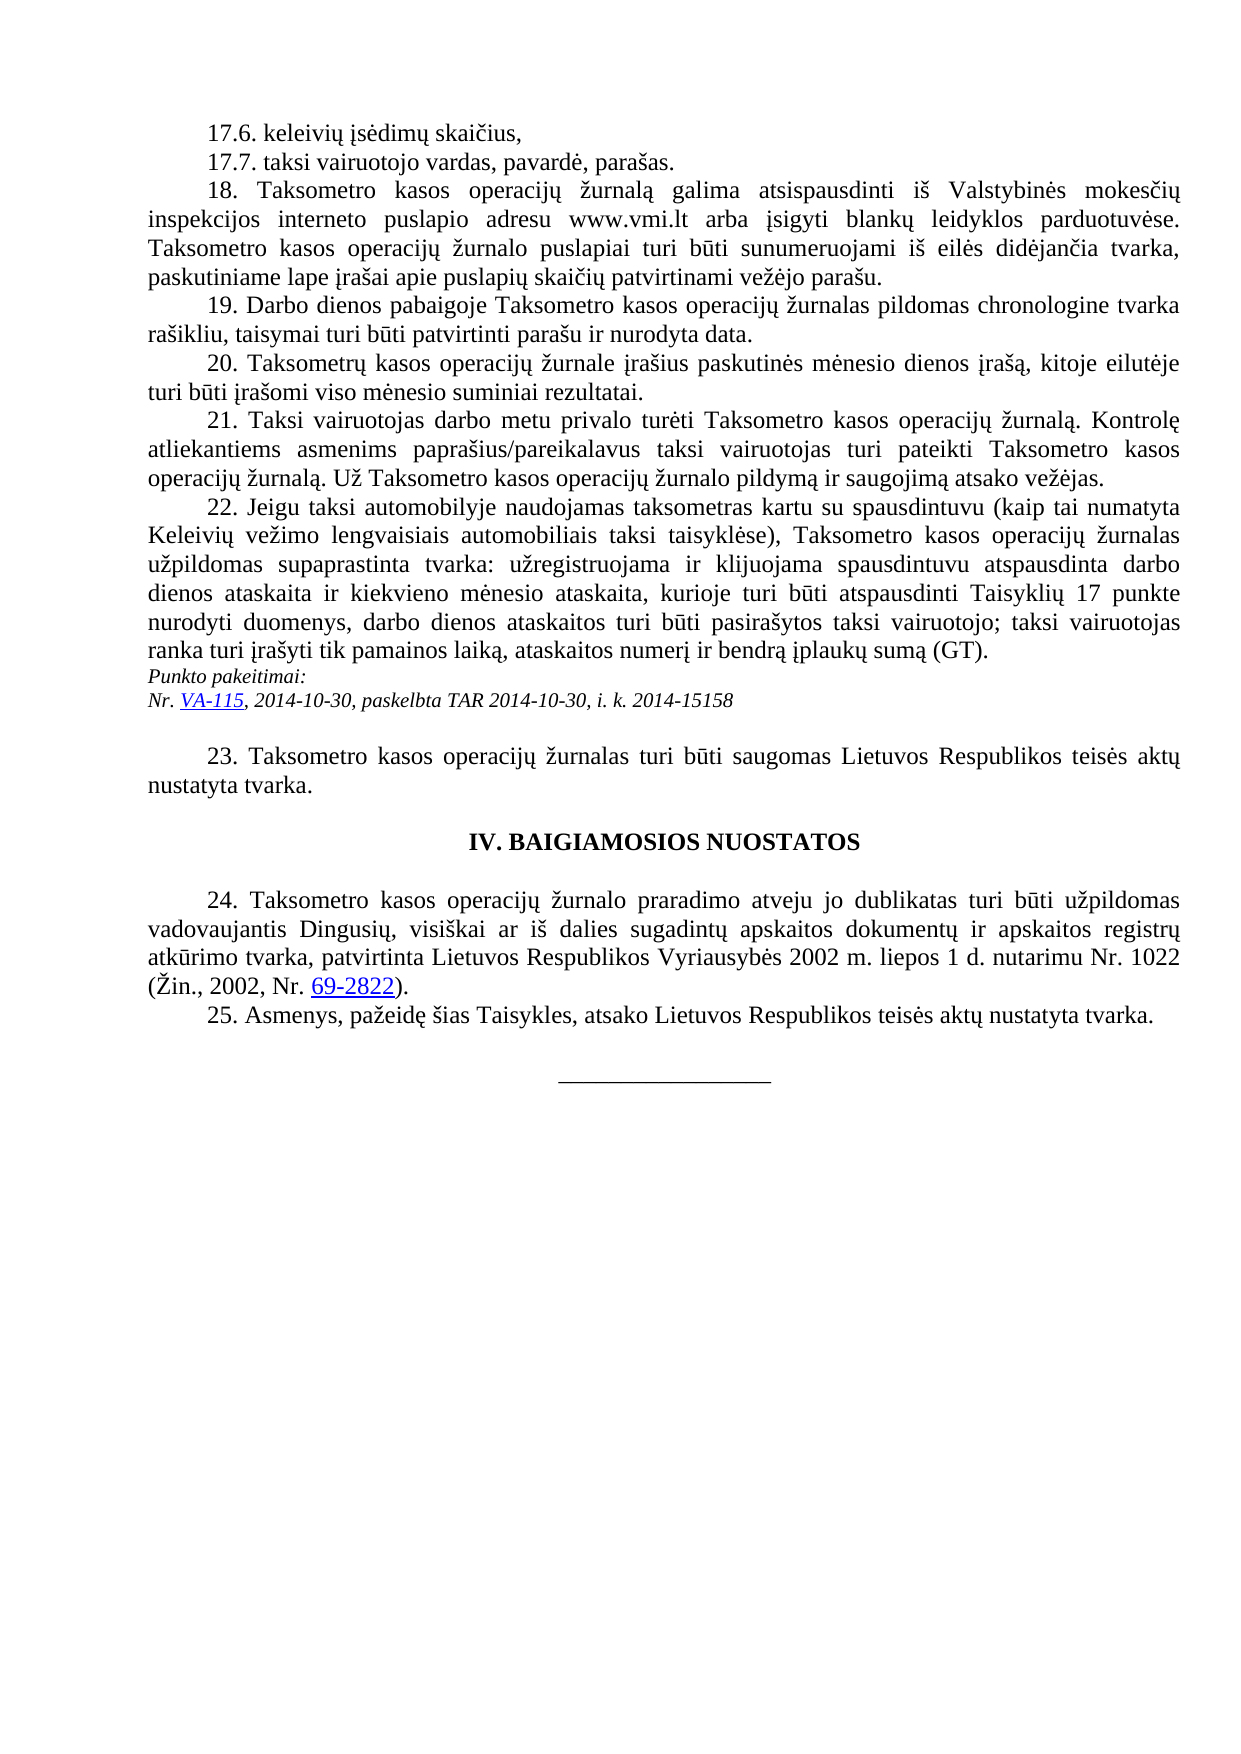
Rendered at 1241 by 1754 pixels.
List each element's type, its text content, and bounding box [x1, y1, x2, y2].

text 21. Taksi vairuotojas darbo metu privalo turėti Taksometro kasos operacijų žurnalą. Kontrolę atliekantiems asmenims paprašius/pareikalavus taksi vairuotojas turi pateikti Taksometro kasos operacijų žurnalą. Už Taksometro kasos operacijų žurnalo pildymą ir saugojimą atsako vežėjas. [148, 406, 1181, 492]
text 17.7. taksi vairuotojo vardas, pavardė, parašas. [148, 147, 1181, 176]
text 24. Taksometro kasos operacijų žurnalo praradimo atveju jo dublikatas turi būti užpildomas vadovaujantis Dingusių, visiškai ar iš dalies sugadintų apskaitos dokumentų ir apskaitos registrų atkūrimo tvarka, patvirtinta Lietuvos Respublikos Vyriausybės 2002 m. liepos 1 d. nutarimu Nr. 1022 (Žin., 2002, Nr. 69-2822). [148, 885, 1181, 1000]
text 18. Taksometro kasos operacijų žurnalą galima atsispausdinti iš Valstybinės mokesčių inspekcijos interneto puslapio adresu www.vmi.lt arba įsigyti blankų leidyklos parduotuvėse. Taksometro kasos operacijų žurnalo puslapiai turi būti sunumeruojami iš eilės didėjančia tvarka, paskutiniame lape įrašai apie puslapių skaičių patvirtinami vežėjo parašu. [148, 176, 1181, 291]
text _________________ [148, 1057, 1181, 1086]
text 25. Asmenys, pažeidę šias Taisykles, atsako Lietuvos Respublikos teisės aktų nustatyta tvarka. [148, 1000, 1181, 1029]
text 17.6. keleivių įsėdimų skaičius, [148, 118, 1181, 147]
text Nr. VA-115, 2014-10-30, paskelbta TAR 2014-10-30, i. k. 2014-15158 [148, 688, 1181, 712]
text IV. BAIGIAMOSIOS NUOSTATOS [148, 827, 1181, 856]
text 19. Darbo dienos pabaigoje Taksometro kasos operacijų žurnalas pildomas chronologine tvarka rašikliu, taisymai turi būti patvirtinti parašu ir nurodyta data. [148, 291, 1181, 348]
text 23. Taksometro kasos operacijų žurnalas turi būti saugomas Lietuvos Respublikos teisės aktų nustatyta tvarka. [148, 741, 1181, 799]
text 20. Taksometrų kasos operacijų žurnale įrašius paskutinės mėnesio dienos įrašą, kitoje eilutėje turi būti įrašomi viso mėnesio suminiai rezultatai. [148, 348, 1181, 406]
text 22. Jeigu taksi automobilyje naudojamas taksometras kartu su spausdintuvu (kaip tai numatyta Keleivių vežimo lengvaisiais automobiliais taksi taisyklėse), Taksometro kasos operacijų žurnalas užpildomas supaprastinta tvarka: užregistruojama ir klijuojama spausdintuvu atspausdinta darbo dienos ataskaita ir kiekvieno mėnesio ataskaita, kurioje turi būti atspausdinti Taisyklių 17 punkte nurodyti duomenys, darbo dienos ataskaitos turi būti pasirašytos taksi vairuotojo; taksi vairuotojas ranka turi įrašyti tik pamainos laiką, ataskaitos numerį ir bendrą įplaukų sumą (GT). [148, 492, 1181, 664]
text Punkto pakeitimai: [148, 664, 1181, 688]
